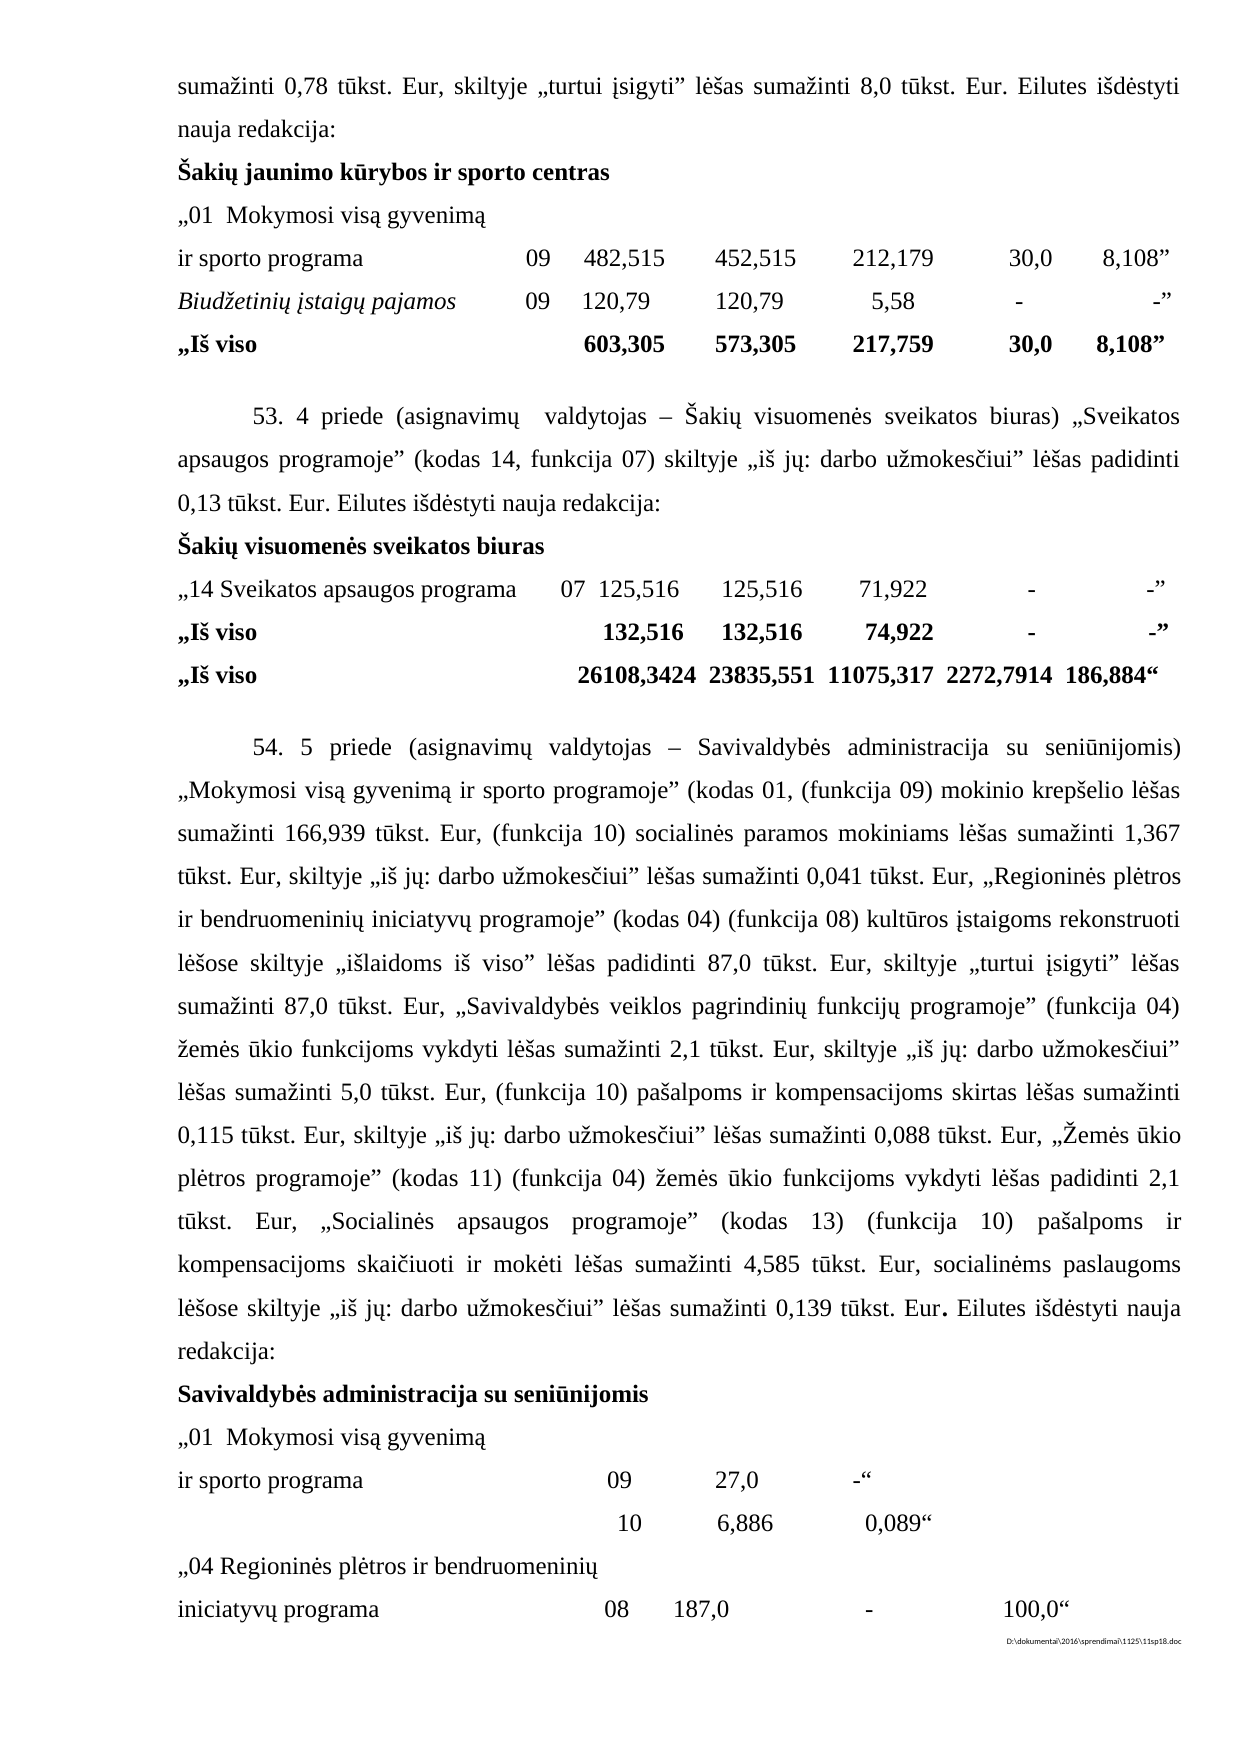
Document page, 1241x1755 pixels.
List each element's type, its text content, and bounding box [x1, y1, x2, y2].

text 10 6,886 0,089“ [177, 1508, 1181, 1537]
text Savivaldybės administracija su seniūnijomis [177, 1379, 1181, 1408]
text 54. 5 priede (asignavimų valdytojas – Savivaldybės administracija su seniūnijomis) „Mokymosi visą gyvenimą ir sporto programoje” (kodas 01, (funkcija 09) mokinio krepšelio lėšas sumažinti 166,939 tūkst. Eur, (funkcija 10) socialinės paramos mokiniams lėšas sumažinti 1,367 tūkst. Eur, skiltyje „iš jų: darbo užmokesčiui” lėšas sumažinti 0,041 tūkst. Eur, „Regioninės plėtros ir bendruomeninių iniciatyvų programoje” (kodas 04) (funkcija 08) kultūros įstaigoms rekonstruoti lėšose skiltyje „išlaidoms iš viso” lėšas padidinti 87,0 tūkst. Eur, skiltyje „turtui įsigyti” lėšas sumažinti 87,0 tūkst. Eur, „Savivaldybės veiklos pagrindinių funkcijų programoje” (funkcija 04) žemės ūkio funkcijoms vykdyti lėšas sumažinti 2,1 tūkst. Eur, skiltyje „iš jų: darbo užmokesčiui” lėšas sumažinti 5,0 tūkst. Eur, (funkcija 10) pašalpoms ir kompensacijoms skirtas lėšas sumažinti 0,115 tūkst. Eur, skiltyje „iš jų: darbo užmokesčiui” lėšas sumažinti 0,088 tūkst. Eur, „Žemės ūkio plėtros programoje” (kodas 11) (funkcija 04) žemės ūkio funkcijoms vykdyti lėšas padidinti 2,1 tūkst. Eur, „Socialinės apsaugos programoje” (kodas 13) (funkcija 10) pašalpoms ir kompensacijoms skaičiuoti ir mokėti lėšas sumažinti 4,585 tūkst. Eur, socialinėms paslaugoms lėšose skiltyje „iš jų: darbo užmokesčiui” lėšas sumažinti 0,139 tūkst. Eur. Eilutes išdėstyti nauja redakcija: [177, 732, 1181, 1364]
text „01 Mokymosi visą gyvenimą [177, 1422, 1181, 1451]
text „Iš viso 603,305 573,305 217,759 30,0 8,108” [177, 329, 1181, 358]
text sumažinti 0,78 tūkst. Eur, skiltyje „turtui įsigyti” lėšas sumažinti 8,0 tūkst. Eur. Eilutes išdėstyti nauja redakcija: [177, 71, 1181, 143]
text ir sporto programa 09 27,0 -“ [177, 1465, 1181, 1494]
text ir sporto programa 09 482,515 452,515 212,179 30,0 8,108” [177, 243, 1181, 272]
text 53. 4 priede (asignavimų valdytojas – Šakių visuomenės sveikatos biuras) „Sveikatos apsaugos programoje” (kodas 14, funkcija 07) skiltyje „iš jų: darbo užmokesčiui” lėšas padidinti 0,13 tūkst. Eur. Eilutes išdėstyti nauja redakcija: [177, 401, 1181, 516]
text Šakių visuomenės sveikatos biuras [177, 531, 1181, 559]
text „14 Sveikatos apsaugos programa 07 125,516 125,516 71,922 - -” [177, 574, 1181, 603]
text „Iš viso 132,516 132,516 74,922 - -” [177, 617, 1181, 646]
text Šakių jaunimo kūrybos ir sporto centras [177, 157, 1181, 186]
text „01 Mokymosi visą gyvenimą [177, 200, 1181, 229]
text Biudžetinių įstaigų pajamos 09 120,79 120,79 5,58 - -” [177, 286, 1181, 315]
text iniciatyvų programa 08 187,0 - 100,0“ [177, 1594, 1181, 1623]
text „Iš viso 26108,3424 23835,551 11075,317 2272,7914 186,884“ [177, 660, 1181, 689]
text „04 Regioninės plėtros ir bendruomeninių [177, 1551, 1181, 1580]
